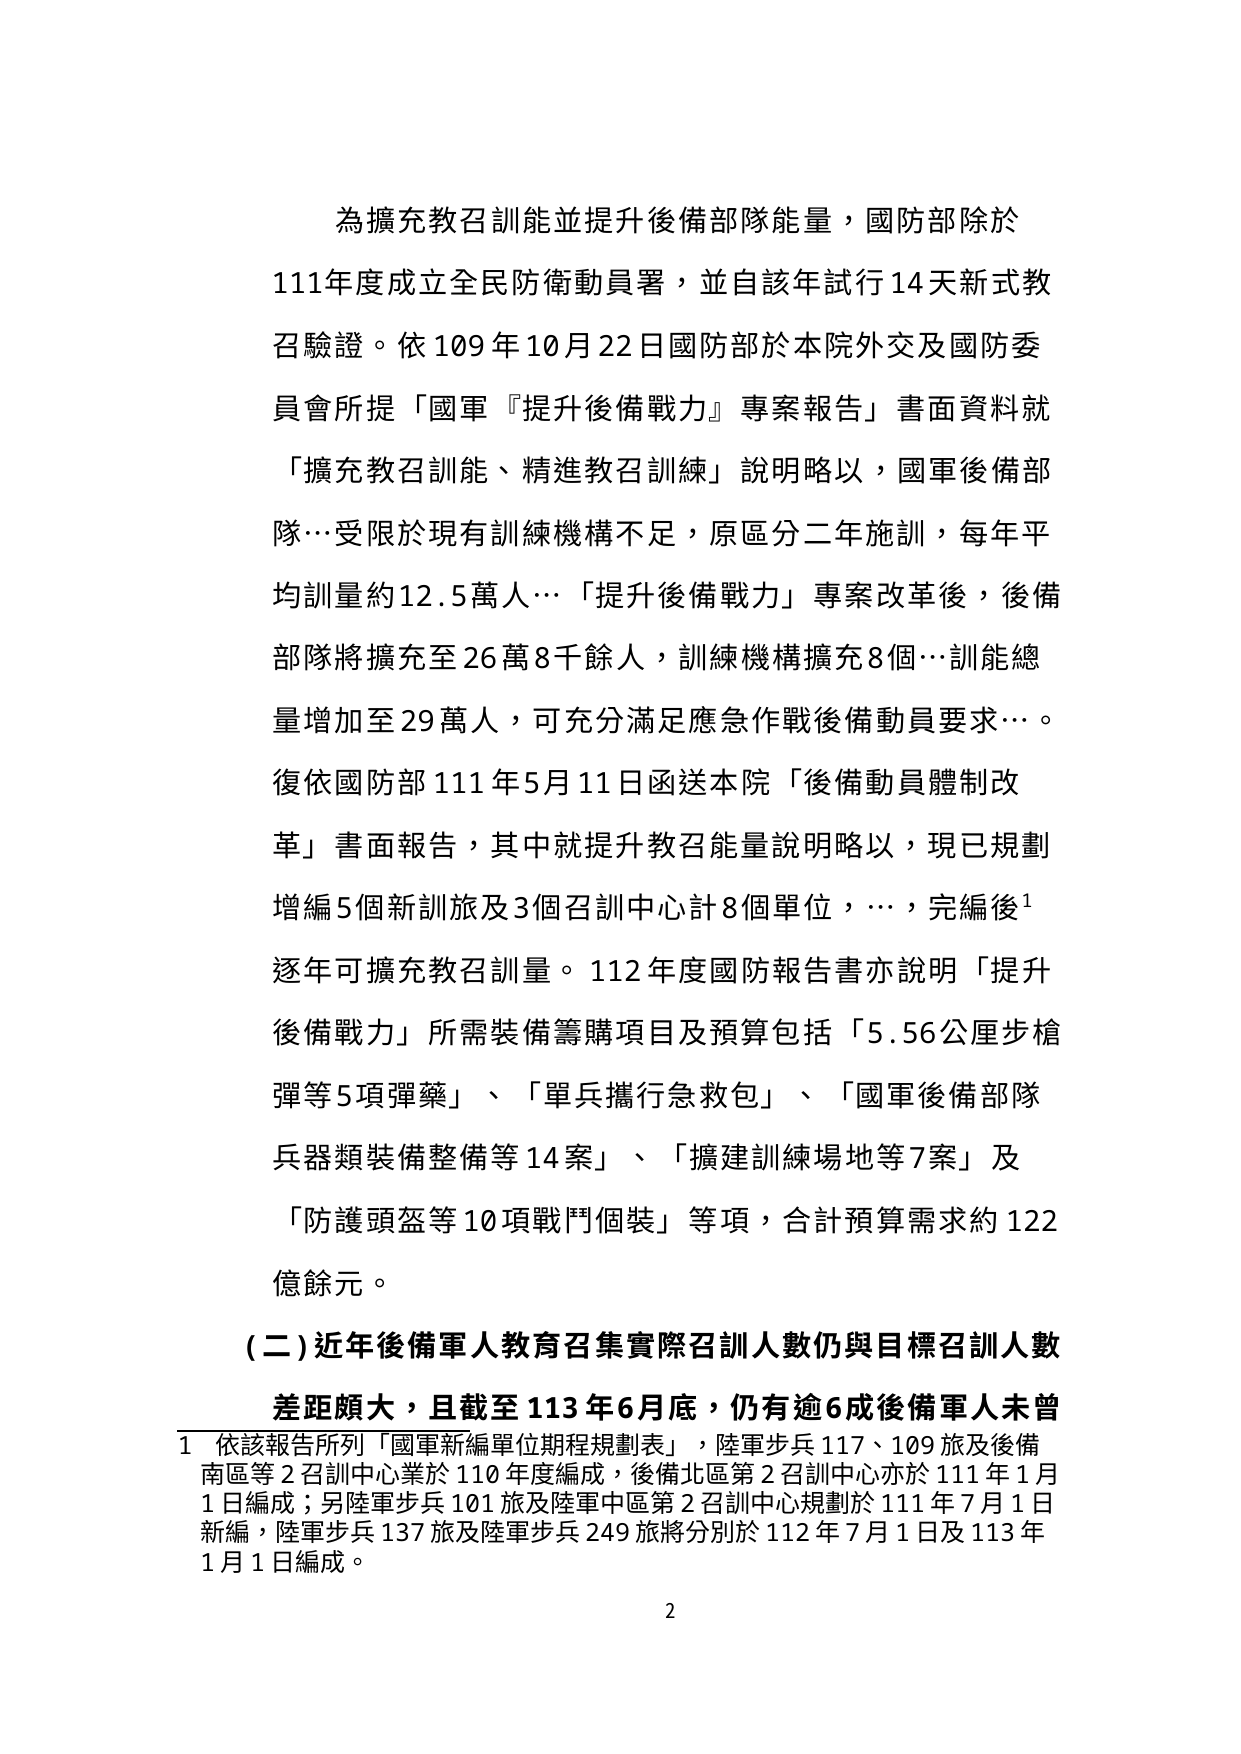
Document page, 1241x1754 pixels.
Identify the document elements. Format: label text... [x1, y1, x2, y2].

text 為擴充教召訓能並提升後備部隊能量，國防部除於111年度成立全民防衛動員署，並自該年試行14天新式教召驗證。依109年10月22日國防部於本院外交及國防委員會所提「國軍『提升後備戰力』專案報告」書面資料就「擴充教召訓能、精進教召訓練」說明略以，國軍後備部隊…受限於現有訓練機構不足，原區分二年施訓，每年平均訓量約12.5萬人…「提升後備戰力」專案改革後，後備部隊將擴充至26萬8千餘人，訓練機構擴充8個…訓能總量增加至29萬人，可充分滿足應急作戰後備動員要求…。復依國防部111年5月11日函送本院「後備動員體制改革」書面報告，其中就提升教召能量說明略以，現已規劃增編5個新訓旅及3個召訓中心計8個單位，…，完編後逐年可擴充教召訓量。112年度國防報告書亦說明「提升後備戰力」所需裝備籌購項目及預算包括「5.56公厘步槍彈等5項彈藥」、「單兵攜行急救包」、「國軍後備部隊兵器類裝備整備等14案」、「擴建訓練場地等7案」及「防護頭盔等10項戰鬥個裝」等項，合計預算需求約122億餘元。 [266, 177, 1063, 1302]
text 依該報告所列「國軍新編單位期程規劃表」，陸軍步兵117、109旅及後備南區等2召訓中心業於110年度編成，後備北區第2召訓中心亦於111年1月1日編成；另陸軍步兵101旅及陸軍中區第2召訓中心規劃於111年7月1日新編，陸軍步兵137旅及陸軍步兵249旅將分別於112年7月1日及113年1月1日編成。 [177, 1431, 1063, 1577]
text (二)近年後備軍人教育召集實際召訓人數仍與目標召訓人數差距頗大，且截至113年6月底，仍有逾6成後備軍人未曾 [236, 1302, 1063, 1427]
